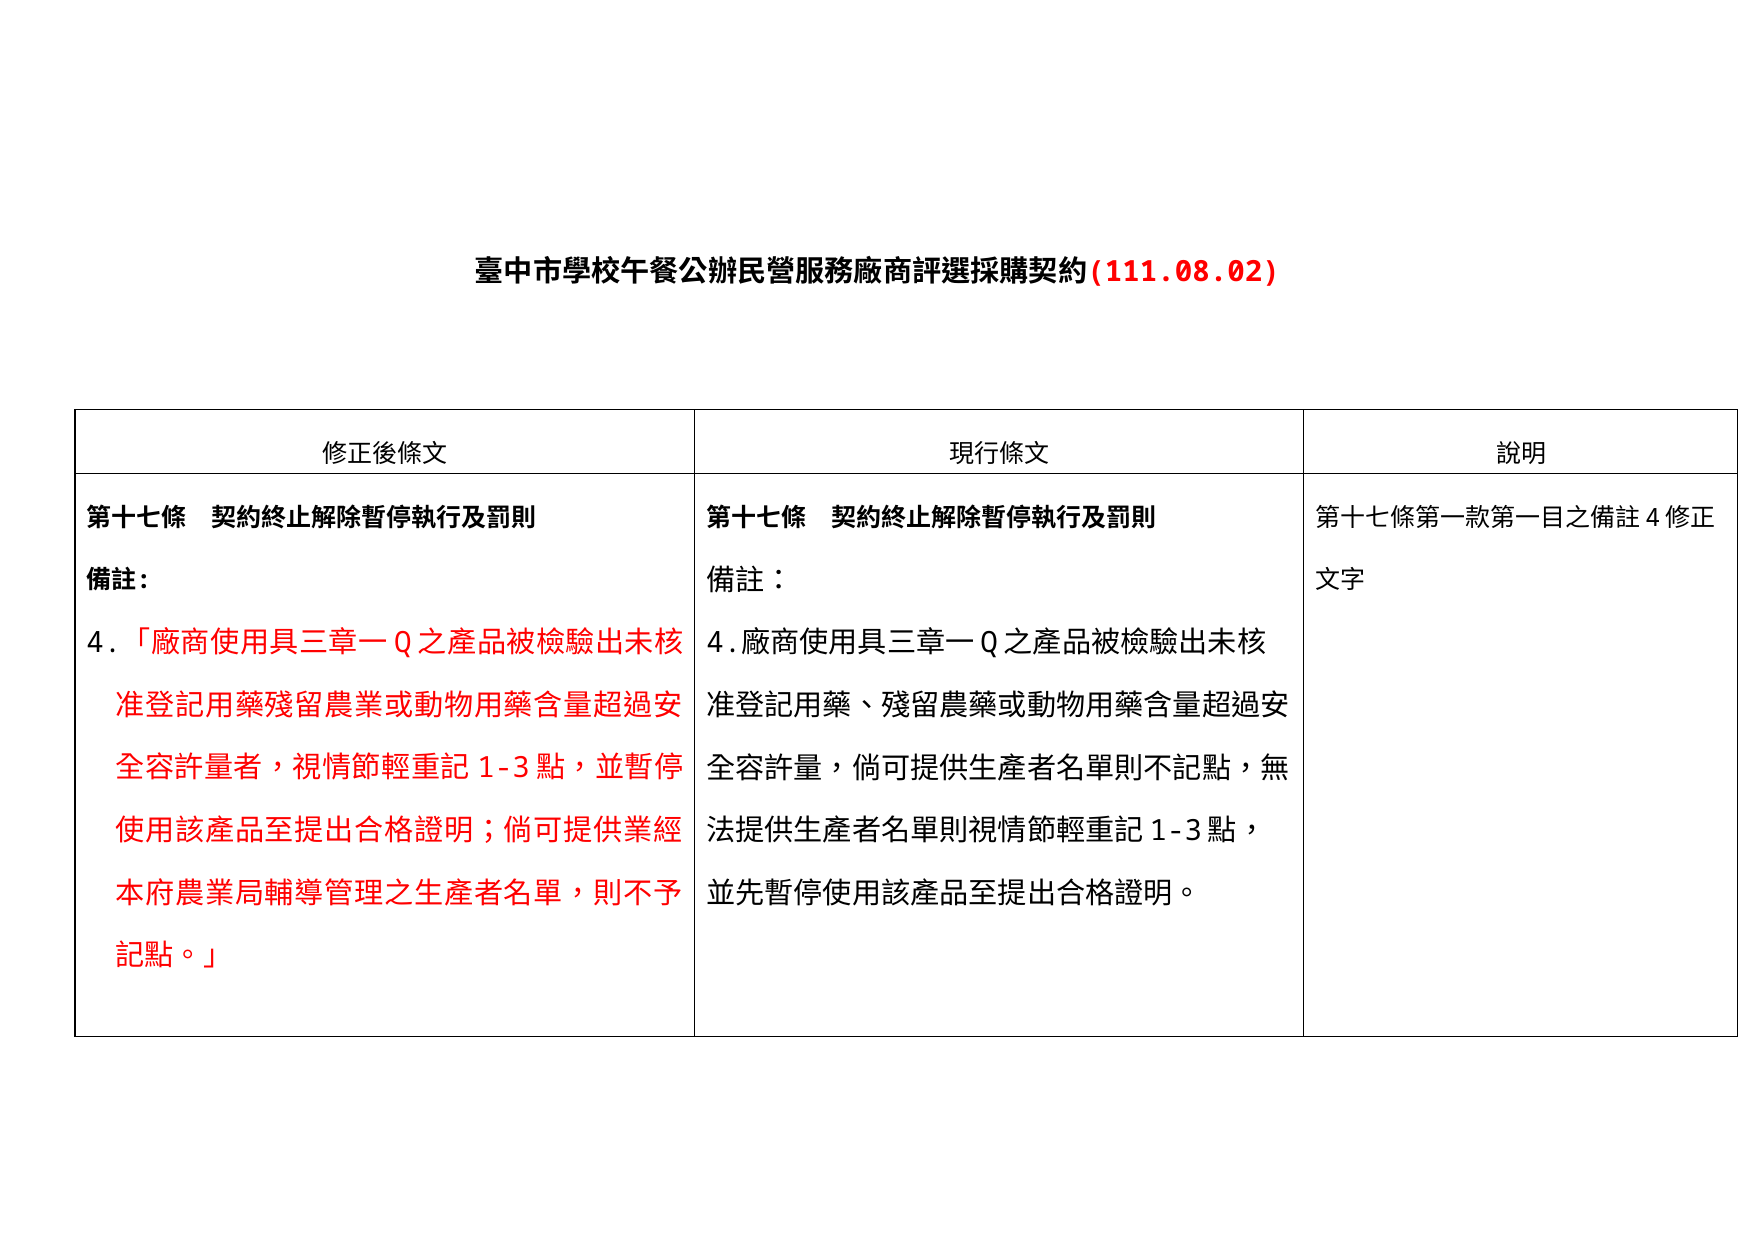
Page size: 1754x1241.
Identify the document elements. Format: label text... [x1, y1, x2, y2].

table_cell 第十七條 契約終止解除暫停執行及罰則 備註： 4.廠商使用具三章一Q之產品被檢驗出未核准登記用藥、殘留農藥或動物用藥含量超過安全容許量，倘可提供生產者名單則不記點，無法提供生產者名單則視情節輕重記1-3點，並先暫停使用該產品至提出合格證明。 [695, 474, 1303, 1036]
table_header 現行條文 [695, 410, 1303, 473]
table_cell 第十七條 契約終止解除暫停執行及罰則 備註: 4.「廠商使用具三章一Q之產品被檢驗出未核准登記用藥殘留農業或動物用藥含量超過安全容許量者，視情節輕重記1-3點，並暫停使用該產品至提出合格證明；倘可提供業經本府農業局輔導管理之生產者名單，則不予記點。」 [76, 474, 694, 1036]
table_cell 第十七條第一款第一目之備註4修正文字 [1304, 474, 1737, 1036]
text 臺中市學校午餐公辦民營服務廠商評選採購契約(111.08.02) [75, 248, 1679, 290]
table_header 說明 [1304, 410, 1737, 473]
table_header 修正後條文 [76, 410, 694, 473]
